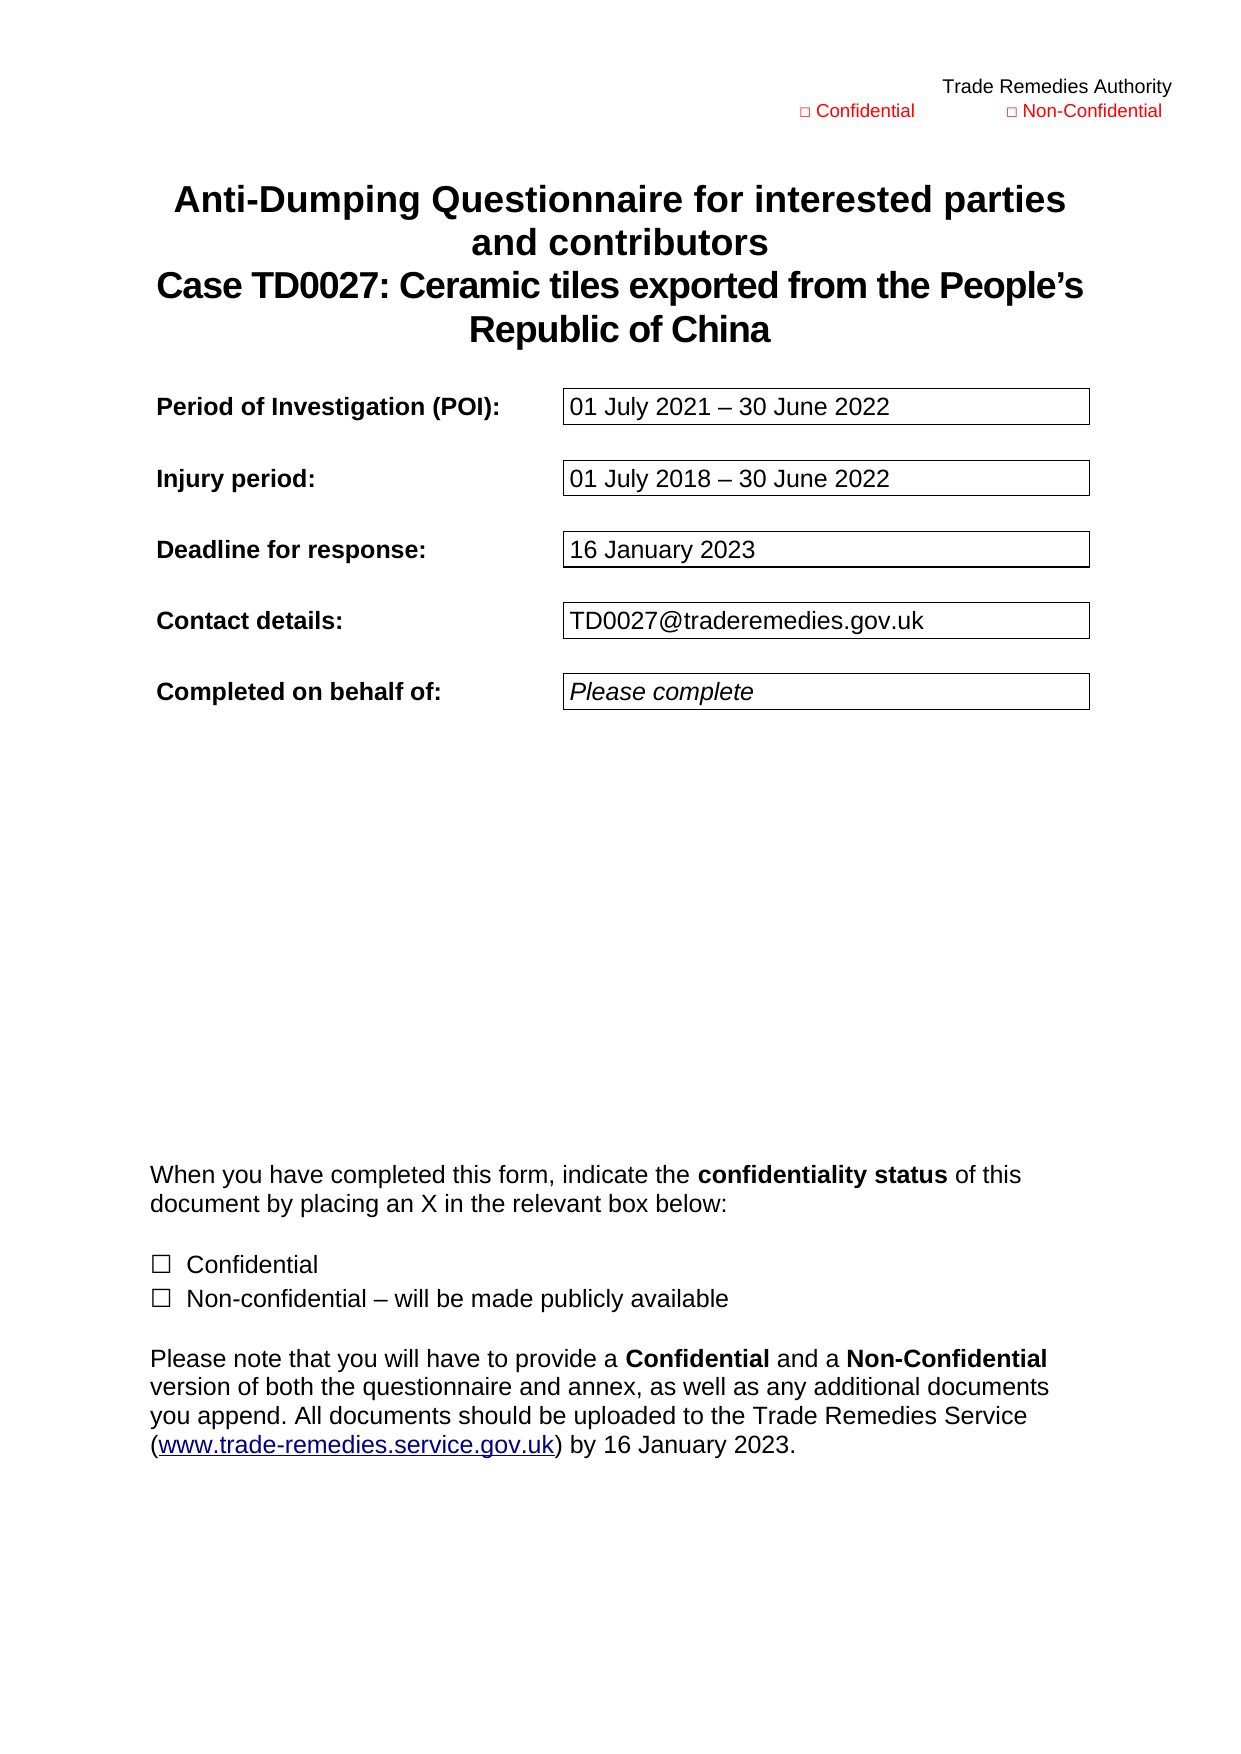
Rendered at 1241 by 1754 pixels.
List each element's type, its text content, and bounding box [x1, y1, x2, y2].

text ☐ Non-confidential – will be made publicly available [150, 1281, 1090, 1315]
table_cell [564, 496, 1089, 531]
text When you have completed this form, indicate the confidentiality status of this document by placing an X in the relevant box below: [150, 1160, 1090, 1218]
table_cell TD0027@traderemedies.gov.uk [564, 603, 1089, 638]
table_cell Contact details: [150, 602, 563, 638]
table_cell [564, 568, 1089, 602]
table_cell Please complete [564, 674, 1089, 709]
table_cell [564, 639, 1089, 673]
table_header 01 July 2021 – 30 June 2022 [564, 389, 1089, 424]
table_header Period of Investigation (POI): [150, 388, 563, 424]
table_cell Completed on behalf of: [150, 673, 563, 709]
table_cell 01 July 2018 – 30 June 2022 [564, 461, 1089, 495]
text Please note that you will have to provide a Confidential and a Non-Confidential version of both the questionnaire and annex, as well as any additional documents you append. All documents should be uploaded to the Trade Remedies Service (www.trade-remedies.service.gov.uk) by 16 January 2023. [150, 1343, 1090, 1458]
text Anti-Dumping Questionnaire for interested parties and contributors [150, 177, 1090, 264]
table_cell 16 January 2023 [564, 532, 1089, 566]
table_cell [150, 424, 563, 459]
table_cell [564, 425, 1089, 459]
table_cell [150, 638, 563, 673]
table_cell [150, 566, 563, 602]
text Case TD0027: Ceramic tiles exported from the People’s Republic of China [150, 264, 1090, 350]
table_cell Deadline for response: [150, 531, 563, 566]
text ☐ Confidential [150, 1247, 1090, 1281]
table_cell Injury period: [150, 460, 563, 495]
table_cell [150, 495, 563, 531]
